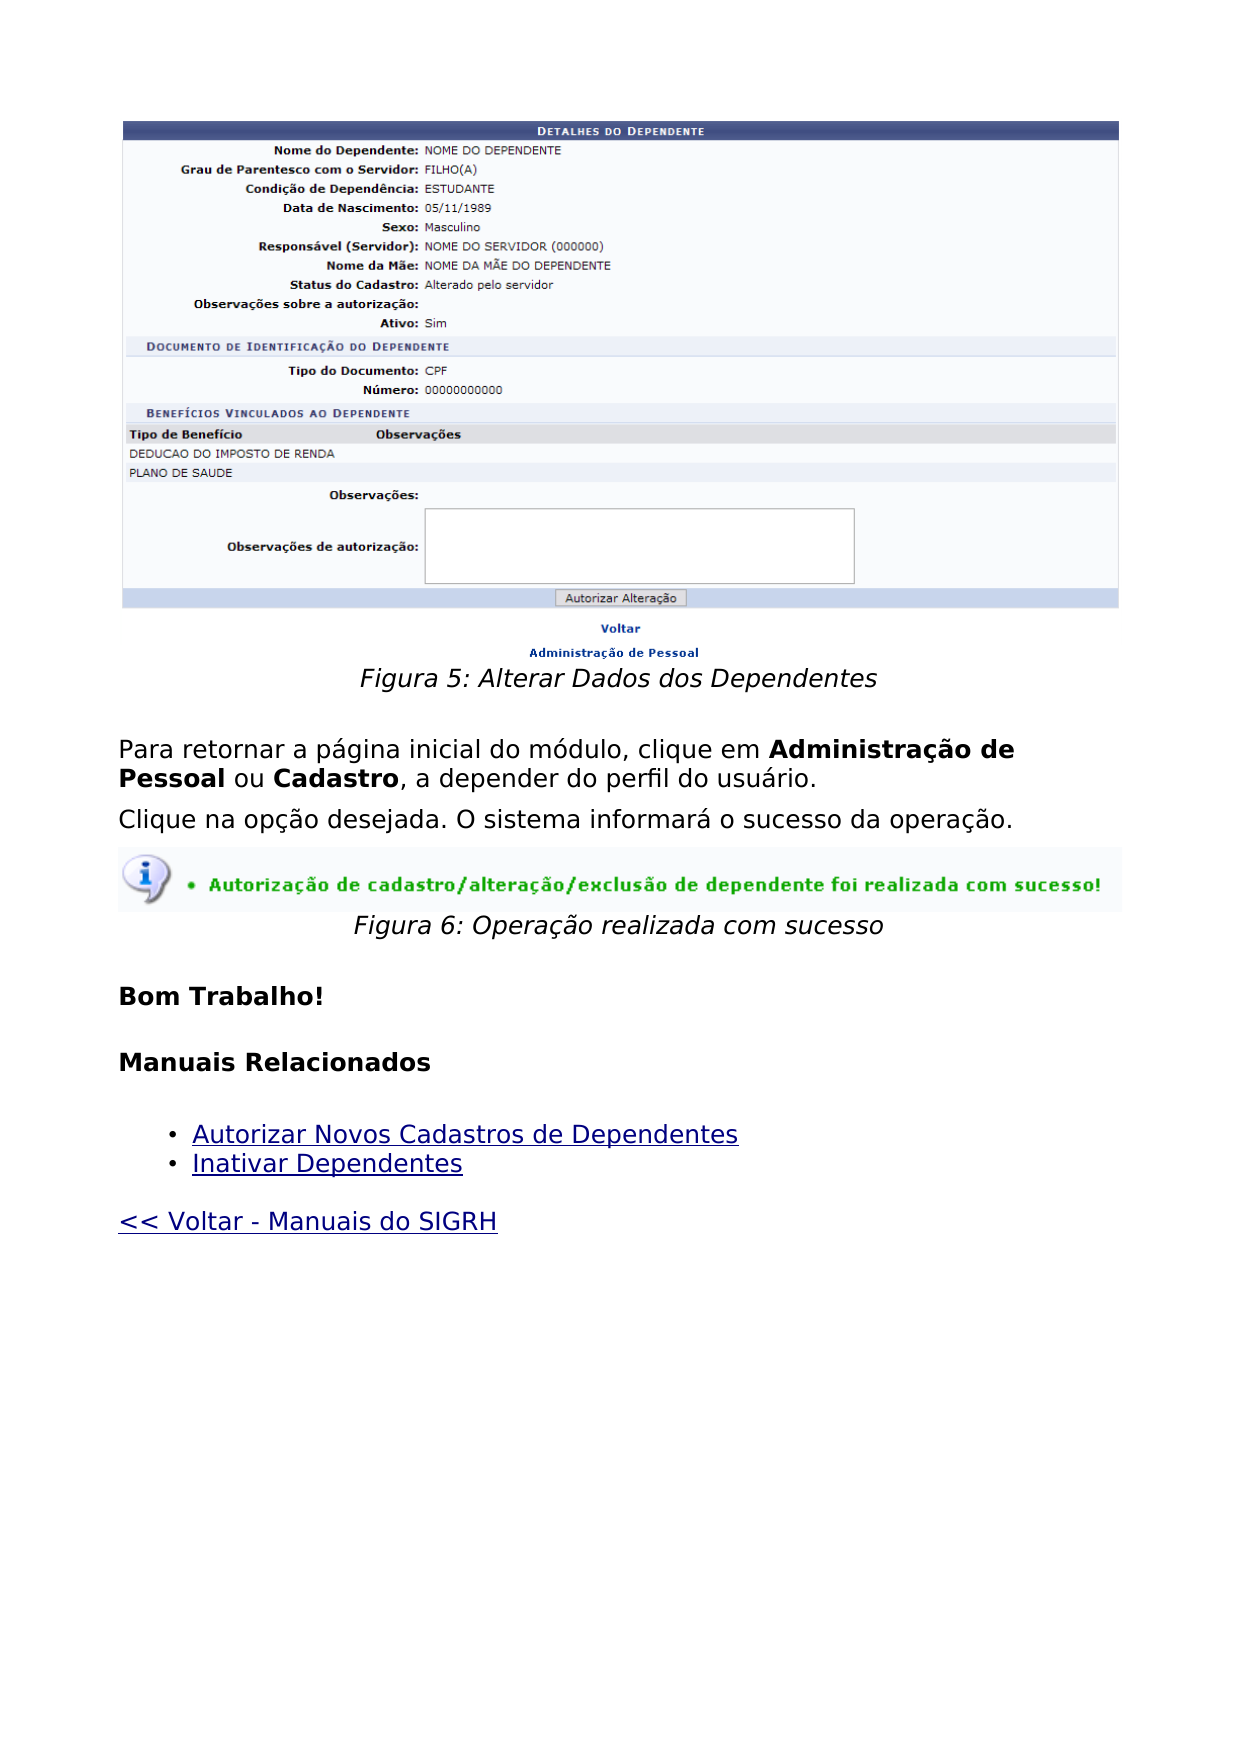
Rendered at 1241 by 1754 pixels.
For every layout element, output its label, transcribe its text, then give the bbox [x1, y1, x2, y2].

text << Voltar - Manuais do SIGRH [118, 1208, 1122, 1237]
subtitle Manuais Relacionados [118, 1049, 1122, 1078]
picture [118, 847, 1123, 912]
text Bom Trabalho! [118, 982, 1122, 1011]
text Figura 5: Alterar Dados dos Dependentes [118, 664, 1122, 693]
text Para retornar a página inicial do módulo, clique em Administração de Pessoal ou Cadastro, a depender do perfil do usuário. [118, 735, 1122, 793]
text Figura 6: Operação realizada com sucesso [118, 912, 1122, 940]
text Clique na opção desejada. O sistema informará o sucesso da operação. [118, 806, 1122, 835]
list Autorizar Novos Cadastros de Dependentes [177, 1120, 1122, 1149]
picture [118, 118, 1123, 664]
list Inativar Dependentes [177, 1149, 1122, 1178]
